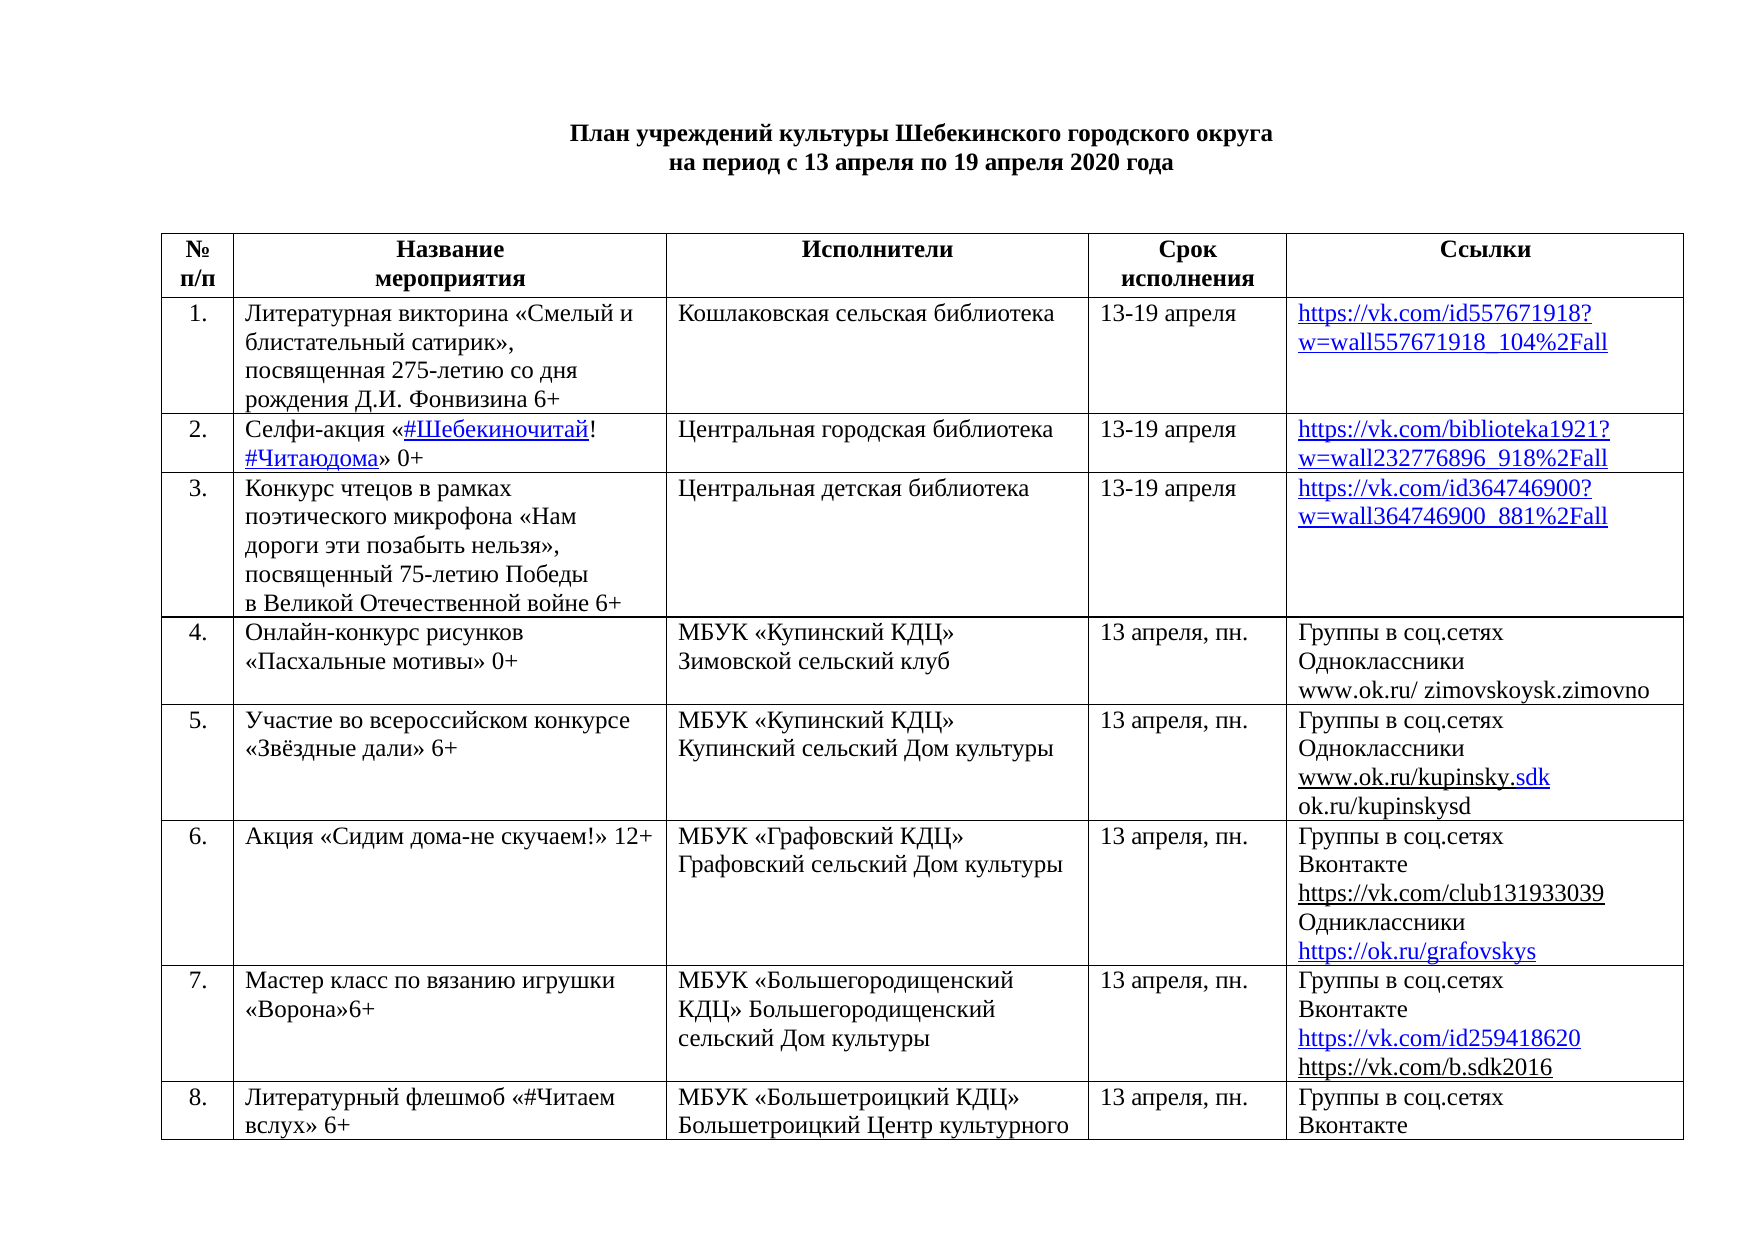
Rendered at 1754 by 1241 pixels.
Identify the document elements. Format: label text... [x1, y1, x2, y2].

table_cell 13-19 апреля [1089, 473, 1286, 616]
text на период с 13 апреля по 19 апреля 2020 года [177, 147, 1665, 176]
table_cell https://vk.com/id364746900?w=wall364746900_881%2Fall [1287, 473, 1683, 616]
table_cell МБУК «Купинский КДЦ» Купинский сельский Дом культуры [667, 705, 1088, 820]
table_cell [162, 473, 233, 616]
table_cell Группы в соц.сетях Одноклассники www.ok.ru/kupinsky.sdk ok.ru/kupinskysd [1287, 705, 1683, 820]
table_cell Селфи-акция «#Шебекиночитай!#Читаюдома» 0+ [234, 414, 666, 472]
table_cell [162, 618, 233, 704]
table_cell [162, 414, 233, 472]
table_cell Группы в соц.сетях Вконтакте https://vk.com/id259418620 https://vk.com/b.sdk2016 [1287, 966, 1683, 1081]
table_header Срок исполнения [1089, 234, 1286, 297]
table_cell МБУК «Большегородищенский КДЦ» Большегородищенский сельский Дом культуры [667, 966, 1088, 1081]
table_cell [162, 705, 233, 820]
table_cell Участие во всероссийском конкурсе «Звёздные дали» 6+ [234, 705, 666, 820]
table_header Ссылки [1287, 234, 1683, 297]
table_cell Литературная викторина «Смелый и блистательный сатирик», посвященная 275-летию со дня рождения Д.И. Фонвизина 6+ [234, 298, 666, 413]
table_cell 13 апреля, пн. [1089, 966, 1286, 1081]
table_cell Акция «Сидим дома-не скучаем!» 12+ [234, 821, 666, 964]
table_header № п/п [162, 234, 233, 297]
table_cell [162, 821, 233, 964]
table_cell 13 апреля, пн. [1089, 821, 1286, 964]
table_cell МБУК «Купинский КДЦ» Зимовской сельский клуб [667, 618, 1088, 704]
table_cell [162, 298, 233, 413]
table_cell МБУК «Графовский КДЦ» Графовский сельский Дом культуры [667, 821, 1088, 964]
table_cell Конкурс чтецов в рамках поэтического микрофона «Нам дороги эти позабыть нельзя», посвященный 75-летию Победы в Великой Отечественной войне 6+ [234, 473, 666, 616]
table_cell Онлайн-конкурс рисунков «Пасхальные мотивы» 0+ [234, 618, 666, 704]
table_cell https://vk.com/biblioteka1921?w=wall232776896_918%2Fall [1287, 414, 1683, 472]
table_cell https://vk.com/id557671918?w=wall557671918_104%2Fall [1287, 298, 1683, 413]
table_cell Группы в соц.сетях Вконтакте [1287, 1082, 1683, 1139]
table_cell Группы в соц.сетях Одноклассники www.ok.ru/ zimovskoysk.zimovno [1287, 618, 1683, 704]
table_cell [162, 1082, 233, 1139]
table_cell МБУК «Большетроицкий КДЦ» Большетроицкий Центр культурного [667, 1082, 1088, 1139]
table_cell 13 апреля, пн. [1089, 618, 1286, 704]
table_header Название мероприятия [234, 234, 666, 297]
table_cell Литературный флешмоб «#Читаем вслух» 6+ [234, 1082, 666, 1139]
table_cell Мастер класс по вязанию игрушки «Ворона»6+ [234, 966, 666, 1081]
table_cell Центральная городская библиотека [667, 414, 1088, 472]
table_cell Центральная детская библиотека [667, 473, 1088, 616]
table_cell Кошлаковская сельская библиотека [667, 298, 1088, 413]
table_cell 13-19 апреля [1089, 414, 1286, 472]
text План учреждений культуры Шебекинского городского округа [177, 118, 1665, 147]
table_cell 13 апреля, пн. [1089, 705, 1286, 820]
table_cell Группы в соц.сетях Вконтакте https://vk.com/club131933039 Одниклассники https://ok.ru/grafovskys [1287, 821, 1683, 964]
table_cell 13 апреля, пн. [1089, 1082, 1286, 1139]
table_cell [162, 966, 233, 1081]
table_cell 13-19 апреля [1089, 298, 1286, 413]
table_header Исполнители [667, 234, 1088, 297]
